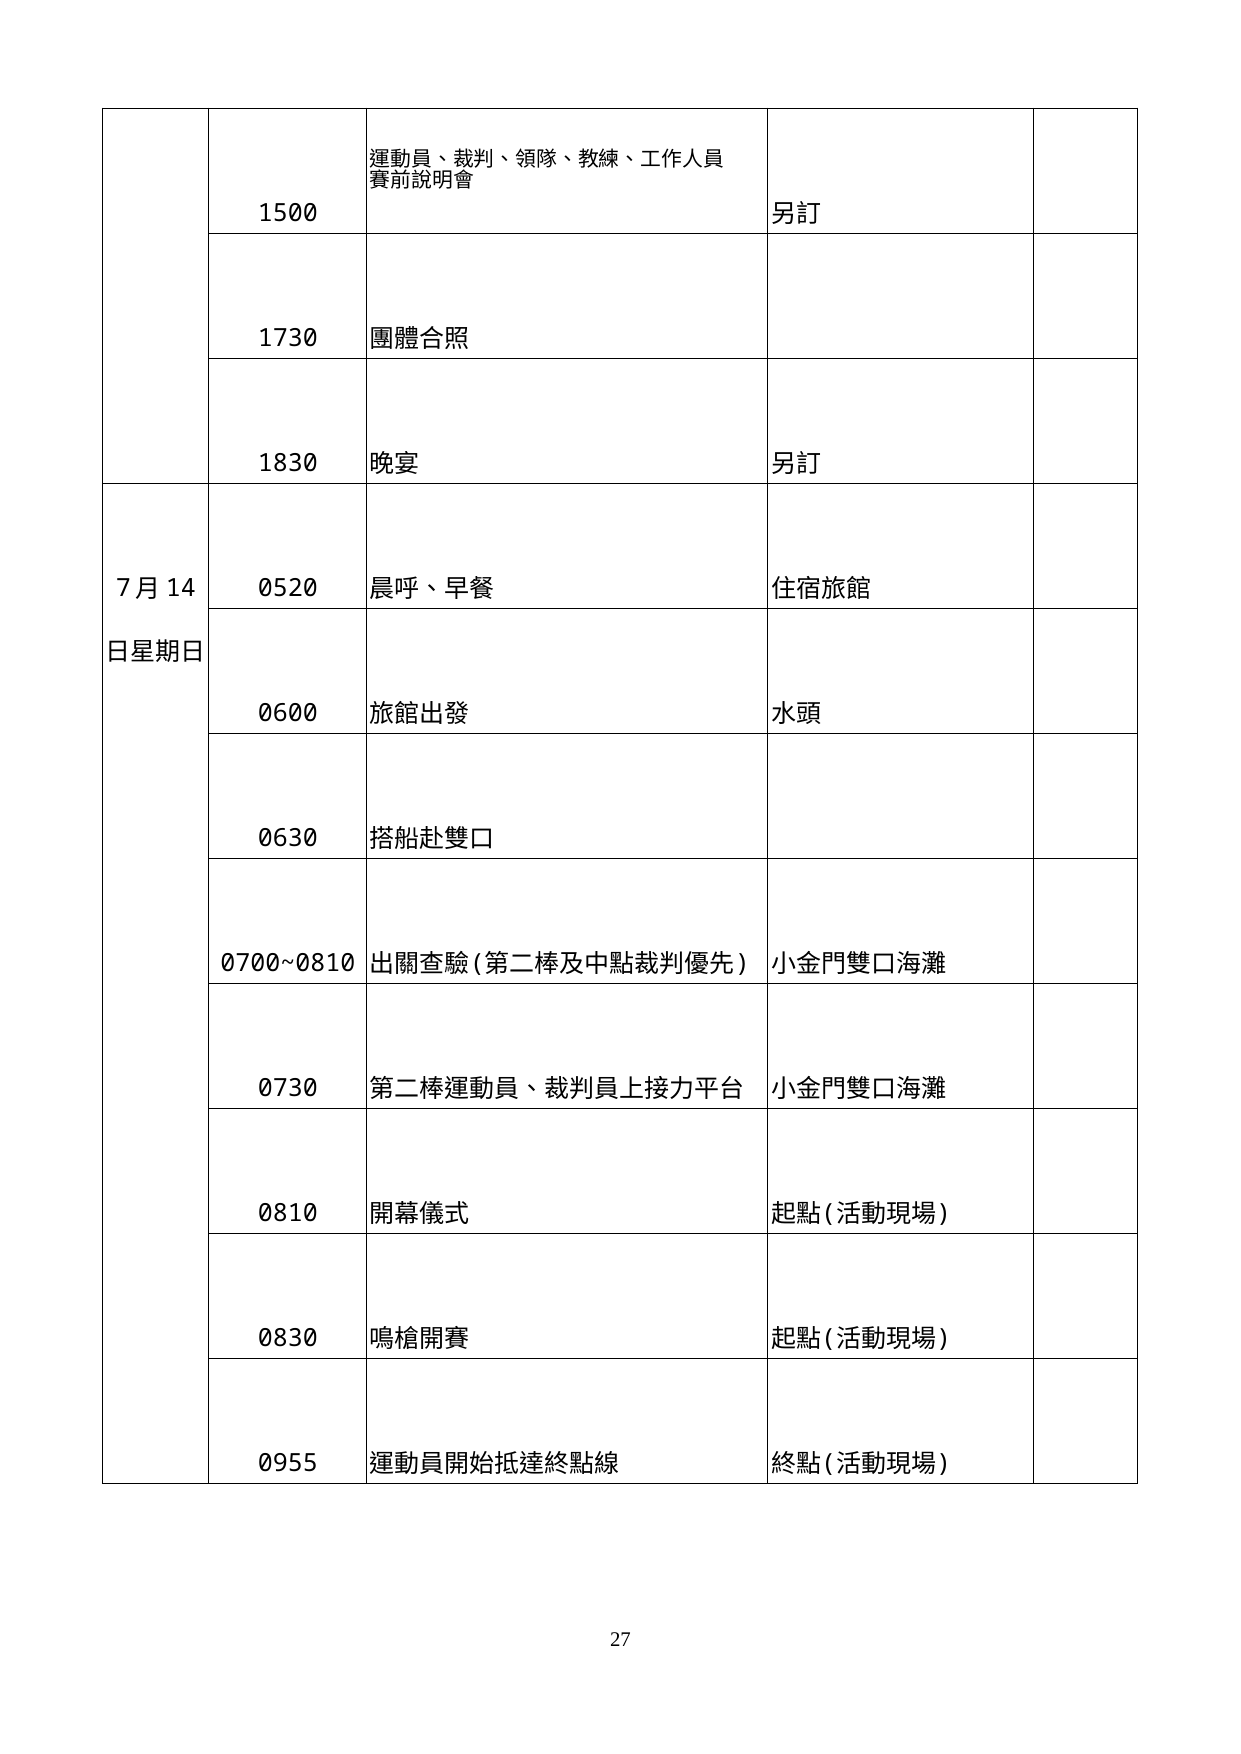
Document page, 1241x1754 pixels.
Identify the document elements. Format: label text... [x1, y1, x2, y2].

table_cell 1500 [209, 109, 366, 233]
table_cell [1034, 1109, 1137, 1233]
table_cell 7月14日星期日 [103, 484, 208, 1483]
table_cell [1034, 234, 1137, 358]
table_cell 搭船赴雙口 [367, 734, 767, 858]
table_cell [1034, 859, 1137, 983]
table_cell 0700~0810 [209, 859, 366, 983]
table_cell [768, 234, 1033, 358]
table_cell 終點(活動現場) [768, 1359, 1033, 1483]
table_cell 鳴槍開賽 [367, 1234, 767, 1358]
table_cell 1730 [209, 234, 366, 358]
table_cell 住宿旅館 [768, 484, 1033, 608]
table_cell [1034, 984, 1137, 1108]
table_cell 0955 [209, 1359, 366, 1483]
table_cell 0520 [209, 484, 366, 608]
table_cell [103, 109, 208, 483]
table_cell [1034, 484, 1137, 608]
table_cell 起點(活動現場) [768, 1109, 1033, 1233]
table_cell 0730 [209, 984, 366, 1108]
table_cell 0600 [209, 609, 366, 733]
table_cell [768, 734, 1033, 858]
table_cell 開幕儀式 [367, 1109, 767, 1233]
table_cell 第二棒運動員、裁判員上接力平台 [367, 984, 767, 1108]
table_cell [1034, 609, 1137, 733]
table_cell 1830 [209, 359, 366, 483]
table_cell 0630 [209, 734, 366, 858]
table_cell 運動員、裁判、領隊、教練、工作人員 賽前說明會 [367, 109, 767, 233]
table_cell 起點(活動現場) [768, 1234, 1033, 1358]
table_cell 小金門雙口海灘 [768, 859, 1033, 983]
table_cell [1034, 1359, 1137, 1483]
table_cell 晨呼、早餐 [367, 484, 767, 608]
table_cell 另訂 [768, 359, 1033, 483]
table_cell 0830 [209, 1234, 366, 1358]
table_cell [1034, 1234, 1137, 1358]
table_cell 晚宴 [367, 359, 767, 483]
table_cell [1034, 109, 1137, 233]
table_cell 出關查驗(第二棒及中點裁判優先) [367, 859, 767, 983]
table_cell 0810 [209, 1109, 366, 1233]
table_cell [1034, 359, 1137, 483]
table_cell 另訂 [768, 109, 1033, 233]
table_cell [1034, 734, 1137, 858]
table_cell 小金門雙口海灘 [768, 984, 1033, 1108]
table_cell 團體合照 [367, 234, 767, 358]
table_cell 運動員開始抵達終點線 [367, 1359, 767, 1483]
table_cell 旅館出發 [367, 609, 767, 733]
table_cell 水頭 [768, 609, 1033, 733]
